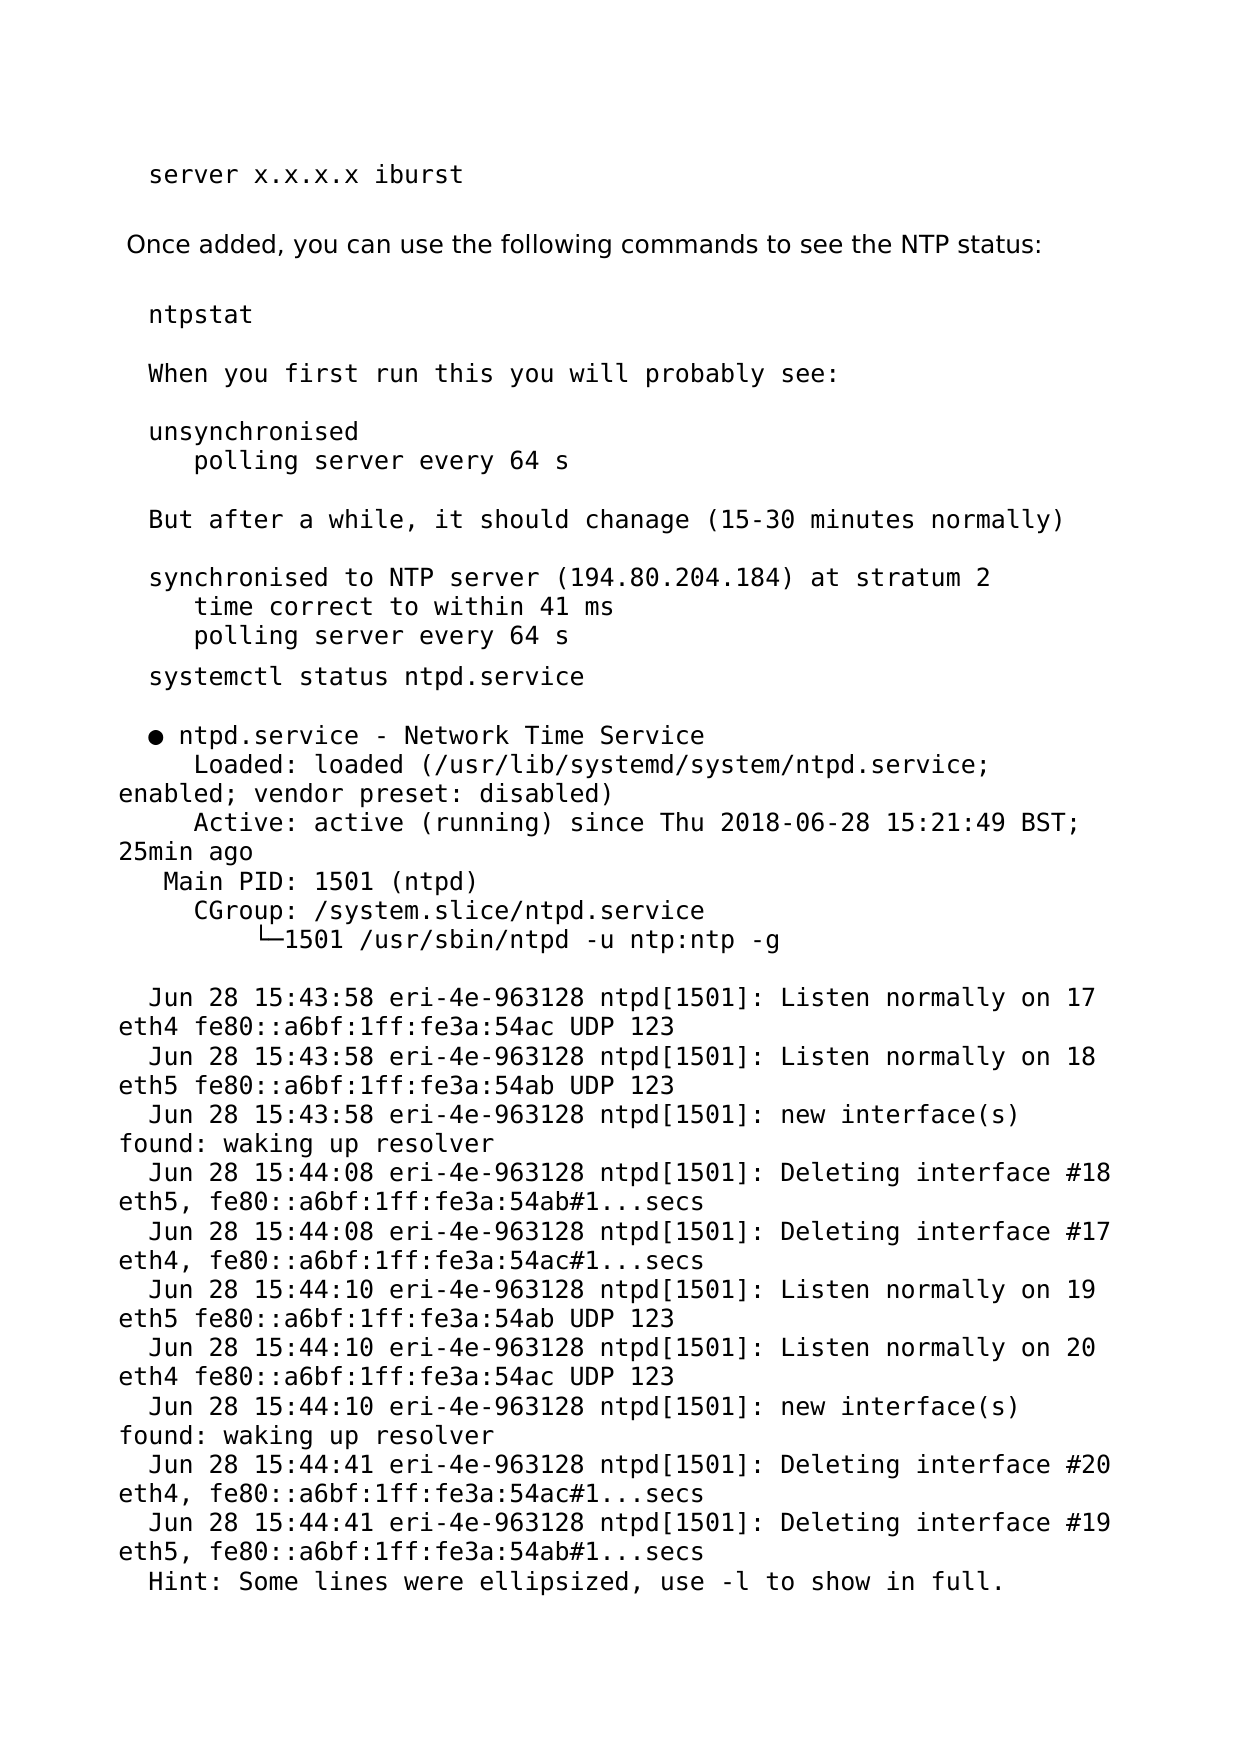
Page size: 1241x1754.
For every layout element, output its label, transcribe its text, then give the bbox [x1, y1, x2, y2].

text ntpstat When you first run this you will probably see: unsynchronised polling server every 64 s But after a while, it should chanage (15-30 minutes normally) synchronised to NTP server (194.80.204.184) at stratum 2 time correct to within 41 ms polling server every 64 s [118, 301, 1122, 651]
text Once added, you can use the following commands to see the NTP status: [118, 201, 1122, 288]
text systemctl status ntpd.service ● ntpd.service - Network Time Service Loaded: loaded (/usr/lib/systemd/system/ntpd.service; enabled; vendor preset: disabled) Active: active (running) since Thu 2018-06-28 15:21:49 BST; 25min ago Main PID: 1501 (ntpd) CGroup: /system.slice/ntpd.service └─1501 /usr/sbin/ntpd -u ntp:ntp -g Jun 28 15:43:58 eri-4e-963128 ntpd[1501]: Listen normally on 17 eth4 fe80::a6bf:1ff:fe3a:54ac UDP 123 Jun 28 15:43:58 eri-4e-963128 ntpd[1501]: Listen normally on 18 eth5 fe80::a6bf:1ff:fe3a:54ab UDP 123 Jun 28 15:43:58 eri-4e-963128 ntpd[1501]: new interface(s) found: waking up resolver Jun 28 15:44:08 eri-4e-963128 ntpd[1501]: Deleting interface #18 eth5, fe80::a6bf:1ff:fe3a:54ab#1...secs Jun 28 15:44:08 eri-4e-963128 ntpd[1501]: Deleting interface #17 eth4, fe80::a6bf:1ff:fe3a:54ac#1...secs Jun 28 15:44:10 eri-4e-963128 ntpd[1501]: Listen normally on 19 eth5 fe80::a6bf:1ff:fe3a:54ab UDP 123 Jun 28 15:44:10 eri-4e-963128 ntpd[1501]: Listen normally on 20 eth4 fe80::a6bf:1ff:fe3a:54ac UDP 123 Jun 28 15:44:10 eri-4e-963128 ntpd[1501]: new interface(s) found: waking up resolver Jun 28 15:44:41 eri-4e-963128 ntpd[1501]: Deleting interface #20 eth4, fe80::a6bf:1ff:fe3a:54ac#1...secs Jun 28 15:44:41 eri-4e-963128 ntpd[1501]: Deleting interface #19 eth5, fe80::a6bf:1ff:fe3a:54ab#1...secs Hint: Some lines were ellipsized, use -l to show in full. [118, 662, 1122, 1625]
text [118, 118, 1122, 147]
text server x.x.x.x iburst [118, 160, 1122, 189]
